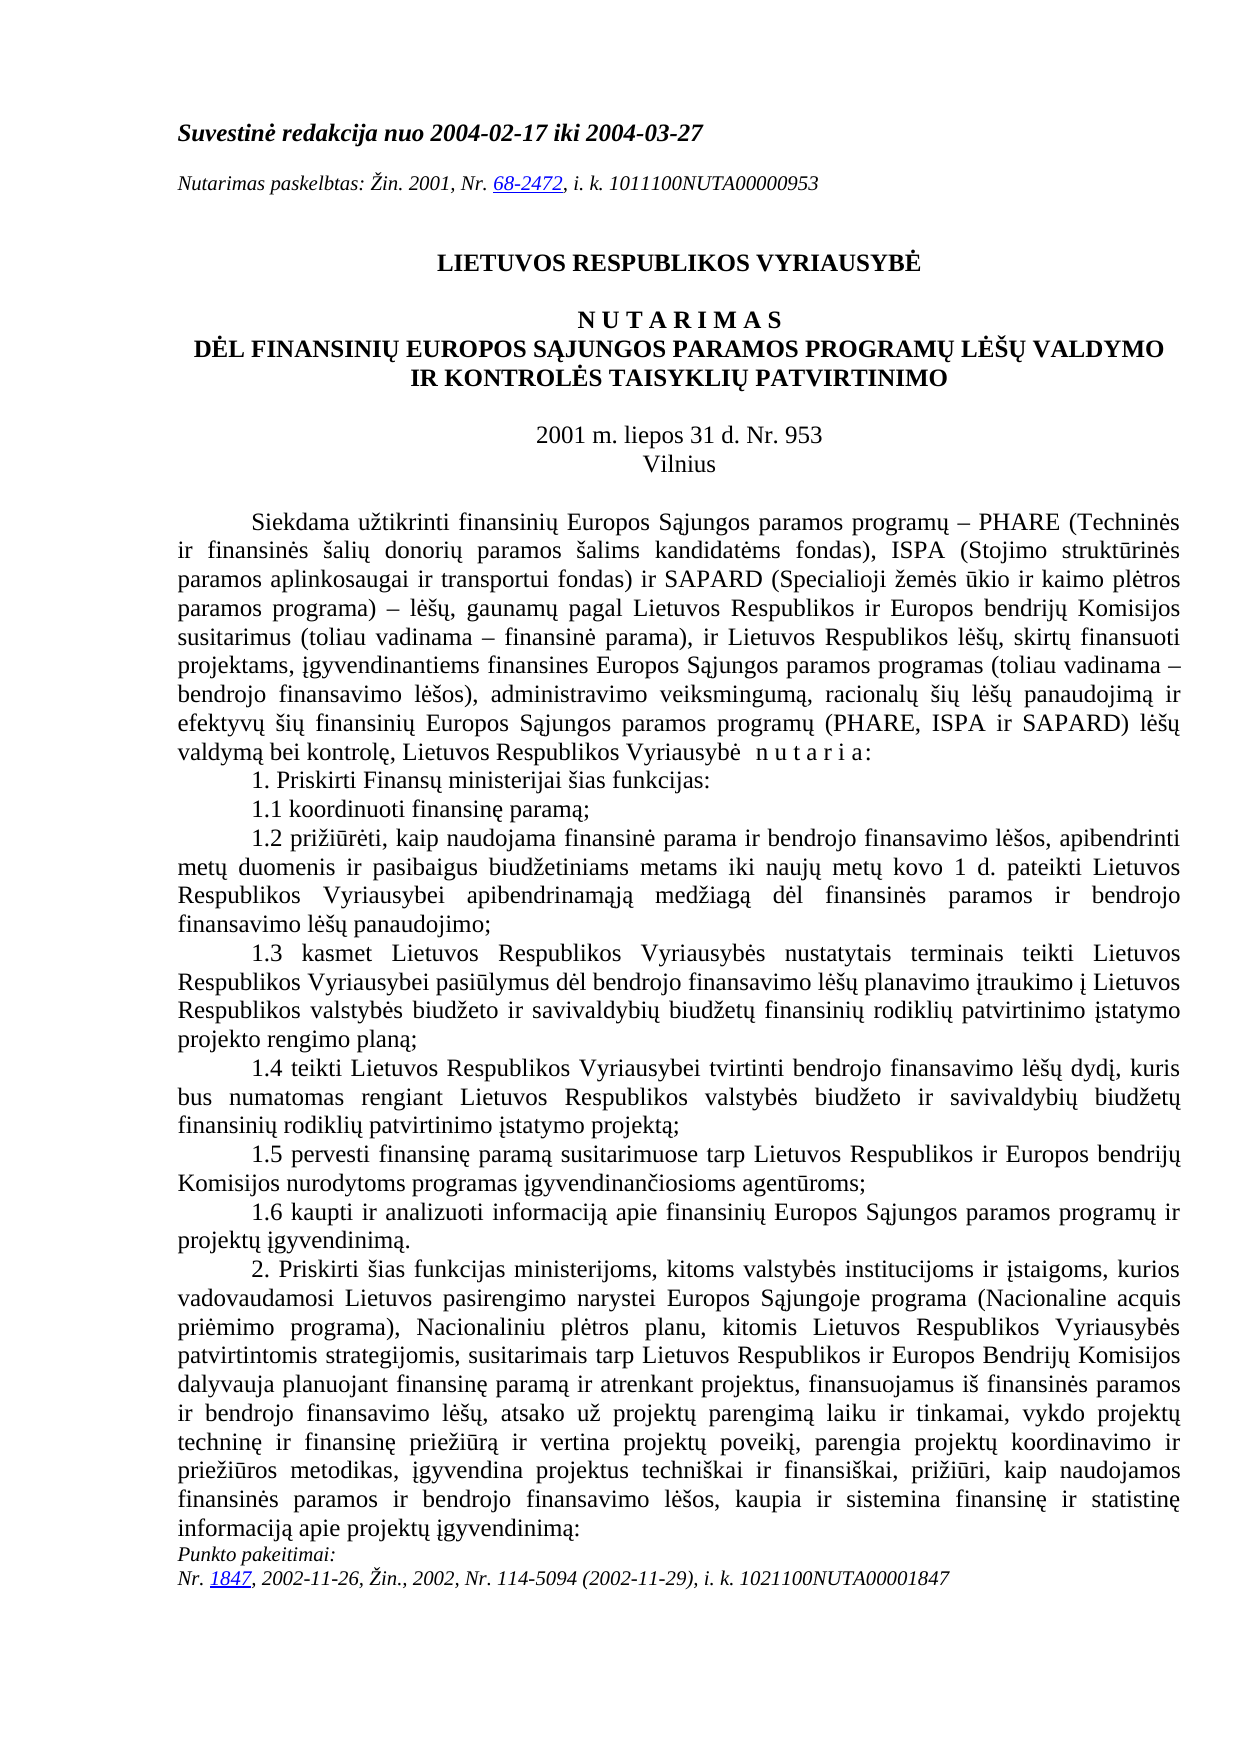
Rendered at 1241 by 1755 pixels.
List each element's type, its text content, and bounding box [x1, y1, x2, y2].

text 1.2 prižiūrėti, kaip naudojama finansinė parama ir bendrojo finansavimo lėšos, apibendrinti metų duomenis ir pasibaigus biudžetiniams metams iki naujų metų kovo 1 d. pateikti Lietuvos Respublikos Vyriausybei apibendrinamąją medžiagą dėl finansinės paramos ir bendrojo finansavimo lėšų panaudojimo; [177, 823, 1181, 938]
text LIETUVOS RESPUBLIKOS VYRIAUSYBĖ [177, 248, 1181, 277]
text 2. Priskirti šias funkcijas ministerijoms, kitoms valstybės institucijoms ir įstaigoms, kurios vadovaudamosi Lietuvos pasirengimo narystei Europos Sąjungoje programa (Nacionaline acquis priėmimo programa), Nacionaliniu plėtros planu, kitomis Lietuvos Respublikos Vyriausybės patvirtintomis strategijomis, susitarimais tarp Lietuvos Respublikos ir Europos Bendrijų Komisijos dalyvauja planuojant finansinę paramą ir atrenkant projektus, finansuojamus iš finansinės paramos ir bendrojo finansavimo lėšų, atsako už projektų parengimą laiku ir tinkamai, vykdo projektų techninę ir finansinę priežiūrą ir vertina projektų poveikį, parengia projektų koordinavimo ir priežiūros metodikas, įgyvendina projektus techniškai ir finansiškai, prižiūri, kaip naudojamos finansinės paramos ir bendrojo finansavimo lėšos, kaupia ir sistemina finansinę ir statistinę informaciją apie projektų įgyvendinimą: [177, 1254, 1181, 1542]
text 1.3 kasmet Lietuvos Respublikos Vyriausybės nustatytais terminais teikti Lietuvos Respublikos Vyriausybei pasiūlymus dėl bendrojo finansavimo lėšų planavimo įtraukimo į Lietuvos Respublikos valstybės biudžeto ir savivaldybių biudžetų finansinių rodiklių patvirtinimo įstatymo projekto rengimo planą; [177, 938, 1181, 1053]
text 1.5 pervesti finansinę paramą susitarimuose tarp Lietuvos Respublikos ir Europos bendrijų Komisijos nurodytoms programas įgyvendinančiosioms agentūroms; [177, 1139, 1181, 1197]
text Vilnius [177, 449, 1181, 478]
text 2001 m. liepos 31 d. Nr. 953 [177, 420, 1181, 449]
text Punkto pakeitimai: [177, 1542, 1181, 1566]
text DĖL FINANSINIŲ EUROPOS SĄJUNGOS PARAMOS PROGRAMŲ LĖŠŲ VALDYMO IR KONTROLĖS TAISYKLIŲ PATVIRTINIMO [177, 334, 1181, 392]
text Suvestinė redakcija nuo 2004-02-17 iki 2004-03-27 [177, 118, 1181, 147]
text 1. Priskirti Finansų ministerijai šias funkcijas: [177, 765, 1181, 794]
text Siekdama užtikrinti finansinių Europos Sąjungos paramos programų – PHARE (Techninės ir finansinės šalių donorių paramos šalims kandidatėms fondas), ISPA (Stojimo struktūrinės paramos aplinkosaugai ir transportui fondas) ir SAPARD (Specialioji žemės ūkio ir kaimo plėtros paramos programa) – lėšų, gaunamų pagal Lietuvos Respublikos ir Europos bendrijų Komisijos susitarimus (toliau vadinama – finansinė parama), ir Lietuvos Respublikos lėšų, skirtų finansuoti projektams, įgyvendinantiems finansines Europos Sąjungos paramos programas (toliau vadinama – bendrojo finansavimo lėšos), administravimo veiksmingumą, racionalų šių lėšų panaudojimą ir efektyvų šių finansinių Europos Sąjungos paramos programų (PHARE, ISPA ir SAPARD) lėšų valdymą bei kontrolę, Lietuvos Respublikos Vyriausybė nutaria: [177, 507, 1181, 765]
text 1.6 kaupti ir analizuoti informaciją apie finansinių Europos Sąjungos paramos programų ir projektų įgyvendinimą. [177, 1197, 1181, 1254]
text Nutarimas paskelbtas: Žin. 2001, Nr. 68-2472, i. k. 1011100NUTA00000953 [177, 171, 1181, 195]
text N U T A R I M A S [177, 305, 1181, 334]
text 1.1 koordinuoti finansinę paramą; [177, 794, 1181, 823]
text Nr. 1847, 2002-11-26, Žin., 2002, Nr. 114-5094 (2002-11-29), i. k. 1021100NUTA00001847 [177, 1566, 1181, 1590]
text 1.4 teikti Lietuvos Respublikos Vyriausybei tvirtinti bendrojo finansavimo lėšų dydį, kuris bus numatomas rengiant Lietuvos Respublikos valstybės biudžeto ir savivaldybių biudžetų finansinių rodiklių patvirtinimo įstatymo projektą; [177, 1053, 1181, 1139]
